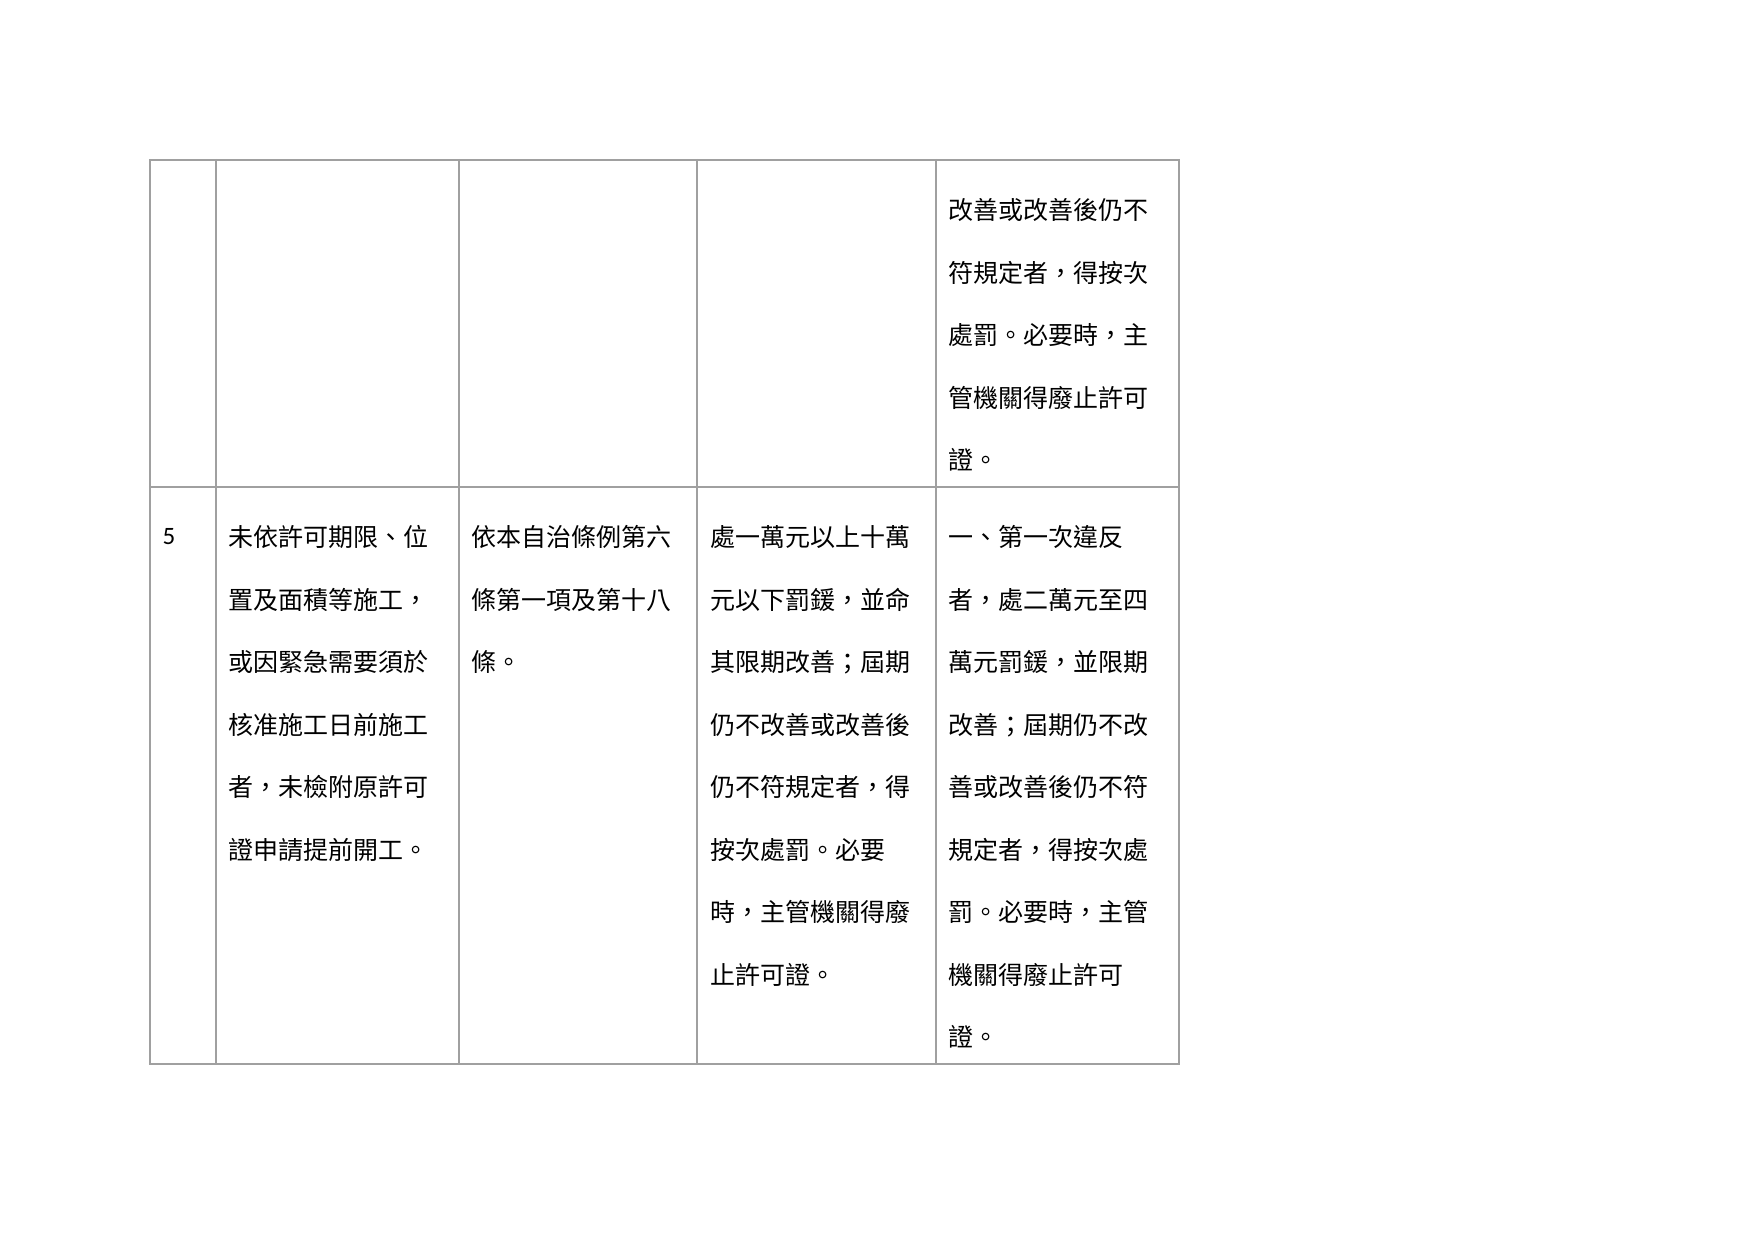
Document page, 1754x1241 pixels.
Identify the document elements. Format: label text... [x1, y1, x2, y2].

table_cell [460, 161, 696, 486]
table_cell 一、第一次違反者，處二萬元至四萬元罰鍰，並限期改善；屆期仍不改善或改善後仍不符規定者，得按次處罰。必要時，主管機關得廢止許可證。 [937, 488, 1178, 1063]
table_cell [217, 161, 458, 486]
table_cell 5 [151, 488, 215, 1063]
table_cell [698, 161, 935, 486]
table_cell 依本自治條例第六條第一項及第十八條。 [460, 488, 696, 1063]
table_cell 未依許可期限、位置及面積等施工，或因緊急需要須於核准施工日前施工者，未檢附原許可證申請提前開工。 [217, 488, 458, 1063]
table_cell [151, 161, 215, 486]
table_cell 改善或改善後仍不符規定者，得按次處罰。必要時，主管機關得廢止許可證。 [937, 161, 1178, 486]
table_cell 處一萬元以上十萬元以下罰鍰，並命其限期改善；屆期仍不改善或改善後仍不符規定者，得按次處罰。必要時，主管機關得廢止許可證。 [698, 488, 935, 1063]
